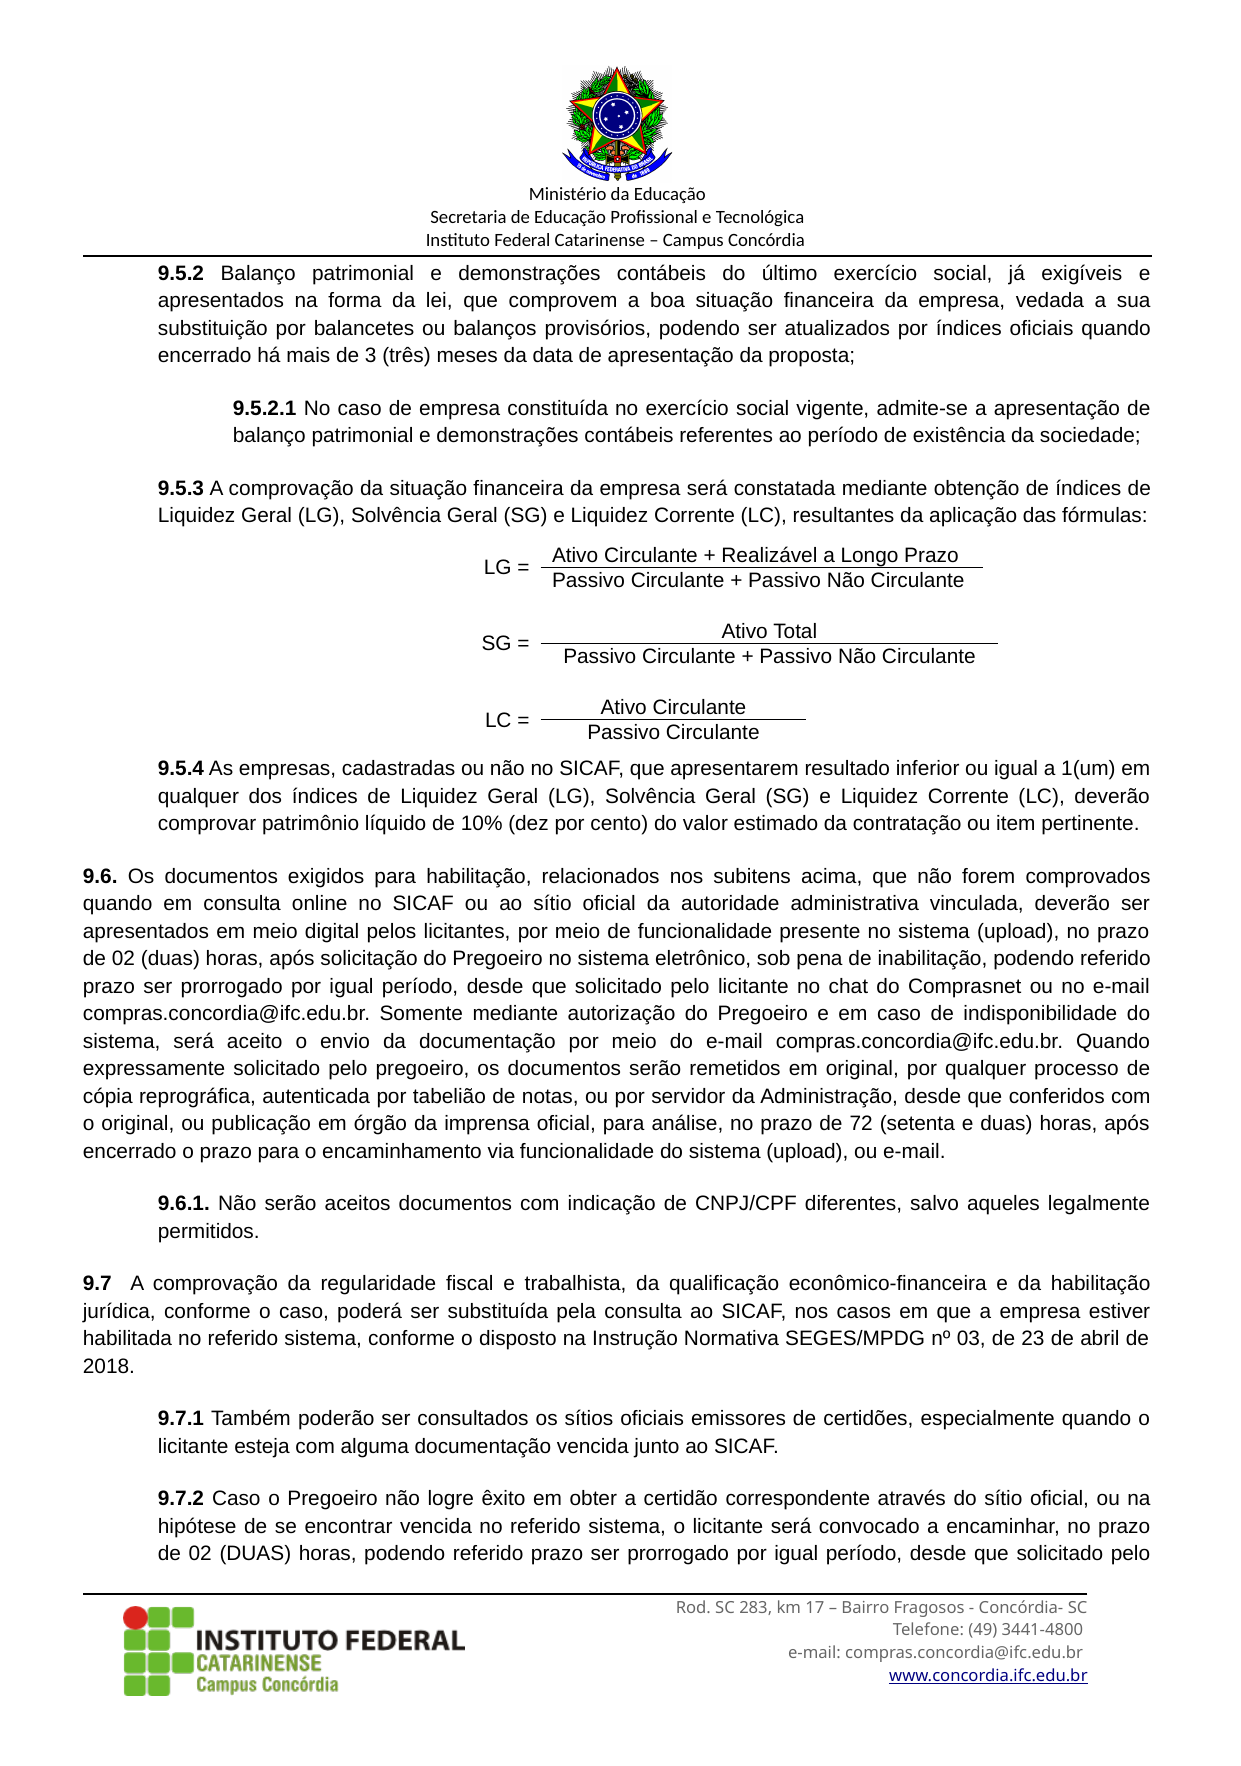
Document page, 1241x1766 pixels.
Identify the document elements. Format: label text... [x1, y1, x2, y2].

text 9.7.2 Caso o Pregoeiro não logre êxito em obter a certidão correspondente através do sítio oficial, ou na hipótese de se encontrar vencida no referido sistema, o licitante será convocado a encaminhar, no prazo de 02 (DUAS) horas, podendo referido prazo ser prorrogado por igual período, desde que solicitado pelo [158, 1486, 1152, 1565]
table_cell Passivo Circulante + Passivo Não Circulante [541, 644, 998, 668]
table_cell Passivo Circulante [541, 720, 806, 744]
table_header LC = [190, 695, 541, 744]
text 9.5.3 A comprovação da situação financeira da empresa será constatada mediante obtenção de índices de Liquidez Geral (LG), Solvência Geral (SG) e Liquidez Corrente (LC), resultantes da aplicação das fórmulas: [158, 475, 1152, 527]
table_header Ativo Total [541, 619, 998, 643]
picture [123, 1606, 465, 1696]
text 9.5.4 As empresas, cadastradas ou não no SICAF, que apresentarem resultado inferior ou igual a 1(um) em qualquer dos índices de Liquidez Geral (LG), Solvência Geral (SG) e Liquidez Corrente (LC), deverão comprovar patrimônio líquido de 10% (dez por cento) do valor estimado da contratação ou item pertinente. [158, 756, 1152, 835]
table_header Ativo Circulante [541, 695, 806, 719]
table_header LG = [190, 543, 541, 591]
table_header Ativo Circulante + Realizável a Longo Prazo [541, 543, 983, 567]
table_header SG = [190, 619, 541, 668]
table_cell Passivo Circulante + Passivo Não Circulante [541, 568, 983, 591]
text 9.5.2.1 No caso de empresa constituída no exercício social vigente, admite-se a apresentação de balanço patrimonial e demonstrações contábeis referentes ao período de existência da sociedade; [233, 395, 1152, 447]
text 9.5.2 Balanço patrimonial e demonstrações contábeis do último exercício social, já exigíveis e apresentados na forma da lei, que comprovem a boa situação financeira da empresa, vedada a sua substituição por balancetes ou balanços provisórios, podendo ser atualizados por índices oficiais quando encerrado há mais de 3 (três) meses da data de apresentação da proposta; [158, 260, 1152, 367]
text 9.7.1 Também poderão ser consultados os sítios oficiais emissores de certidões, especialmente quando o licitante esteja com alguma documentação vencida junto ao SICAF. [158, 1406, 1152, 1458]
text 9.6. Os documentos exigidos para habilitação, relacionados nos subitens acima, que não forem comprovados quando em consulta online no SICAF ou ao sítio oficial da autoridade administrativa vinculada, deverão ser apresentados em meio digital pelos licitantes, por meio de funcionalidade presente no sistema (upload), no prazo de 02 (duas) horas, após solicitação do Pregoeiro no sistema eletrônico, sob pena de inabilitação, podendo referido prazo ser prorrogado por igual período, desde que solicitado pelo licitante no chat do Comprasnet ou no e-mail compras.concordia@ifc.edu.br. Somente mediante autorização do Pregoeiro e em caso de indisponibilidade do sistema, será aceito o envio da documentação por meio do e-mail compras.concordia@ifc.edu.br. Quando expressamente solicitado pelo pregoeiro, os documentos serão remetidos em original, por qualquer processo de cópia reprográfica, autenticada por tabelião de notas, ou por servidor da Administração, desde que conferidos com o original, ou publicação em órgão da imprensa oficial, para análise, no prazo de 72 (setenta e duas) horas, após encerrado o prazo para o encaminhamento via funcionalidade do sistema (upload), ou e-mail. [83, 864, 1152, 1163]
text 9.6.1. Não serão aceitos documentos com indicação de CNPJ/CPF diferentes, salvo aqueles legalmente permitidos. [158, 1191, 1152, 1243]
text 9.7 A comprovação da regularidade fiscal e trabalhista, da qualificação econômico-financeira e da habilitação jurídica, conforme o caso, poderá ser substituída pela consulta ao SICAF, nos casos em que a empresa estiver habilitada no referido sistema, conforme o disposto na Instrução Normativa SEGES/MPDG nº 03, de 23 de abril de 2018. [83, 1271, 1152, 1378]
